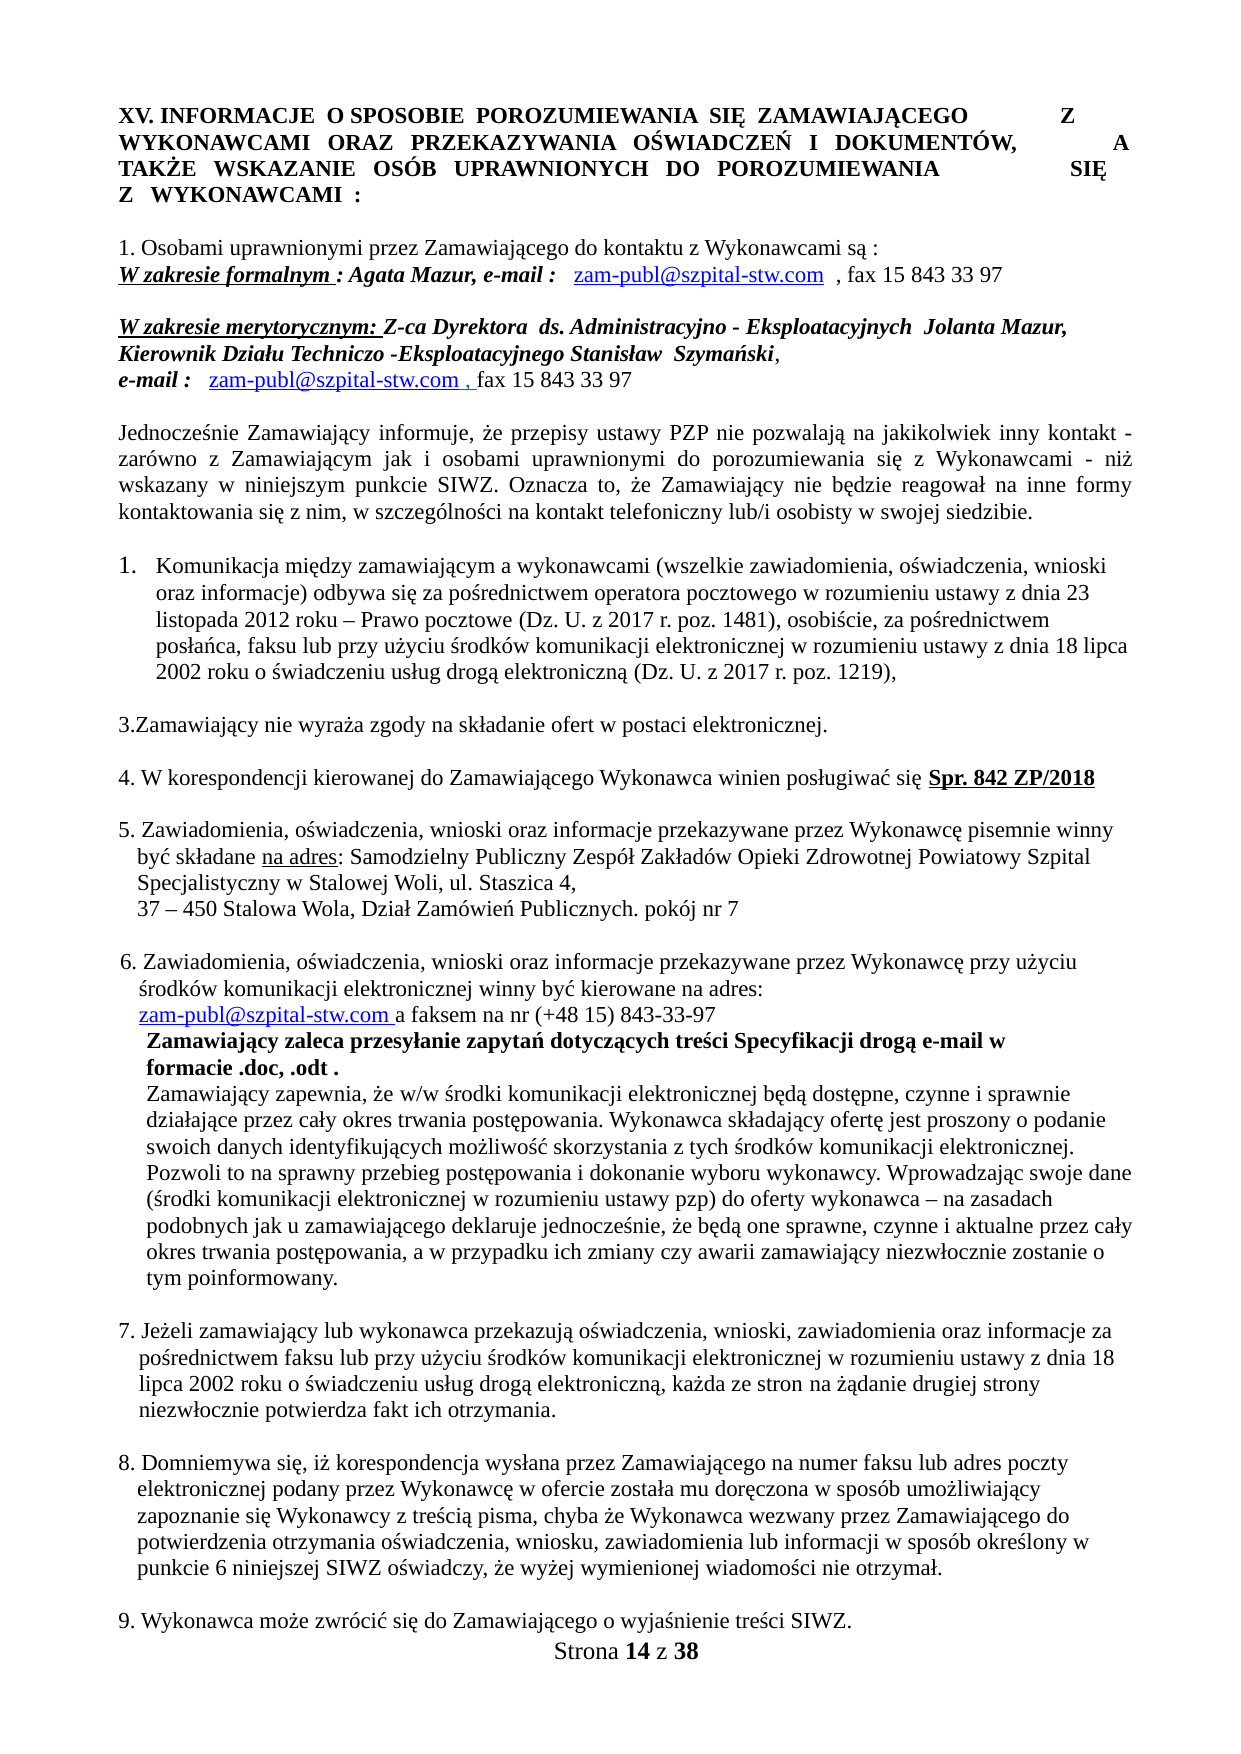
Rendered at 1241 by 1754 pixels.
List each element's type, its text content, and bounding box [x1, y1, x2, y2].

text 7. Jeżeli zamawiający lub wykonawca przekazują oświadczenia, wnioski, zawiadomienia oraz informacje za pośrednictwem faksu lub przy użyciu środków komunikacji elektronicznej w rozumieniu ustawy z dnia 18 lipca 2002 roku o świadczeniu usług drogą elektroniczną, każda ze stron na żądanie drugiej strony niezwłocznie potwierdza fakt ich otrzymania. [118, 1317, 1134, 1423]
text 8. Domniemywa się, iż korespondencja wysłana przez Zamawiającego na numer faksu lub adres poczty elektronicznej podany przez Wykonawcę w ofercie została mu doręczona w sposób umożliwiający zapoznanie się Wykonawcy z treścią pisma, chyba że Wykonawca wezwany przez Zamawiającego do potwierdzenia otrzymania oświadczenia, wniosku, zawiadomienia lub informacji w sposób określony w punkcie 6 niniejszej SIWZ oświadczy, że wyżej wymienionej wiadomości nie otrzymał. [118, 1449, 1134, 1581]
text 4. W korespondencji kierowanej do Zamawiającego Wykonawca winien posługiwać się Spr. 842 ZP/2018 [118, 764, 1134, 790]
list Komunikacja między zamawiającym a wykonawcami (wszelkie zawiadomienia, oświadczenia, wnioski oraz informacje) odbywa się za pośrednictwem operatora pocztowego w rozumieniu ustawy z dnia 23 listopada 2012 roku – Prawo pocztowe (Dz. U. z 2017 r. poz. 1481), osobiście, za pośrednictwem posłańca, faksu lub przy użyciu środków komunikacji elektronicznej w rozumieniu ustawy z dnia 18 lipca 2002 roku o świadczeniu usług drogą elektroniczną (Dz. U. z 2017 r. poz. 1219), [118, 551, 1134, 685]
text 1. Osobami uprawnionymi przez Zamawiającego do kontaktu z Wykonawcami są : [118, 234, 1134, 261]
text W zakresie formalnym : Agata Mazur, e-mail : zam-publ@szpital-stw.com , fax 15 843 33 97 [118, 261, 1134, 287]
text 5. Zawiadomienia, oświadczenia, wnioski oraz informacje przekazywane przez Wykonawcę pisemnie winny być składane na adres: Samodzielny Publiczny Zespół Zakładów Opieki Zdrowotnej Powiatowy Szpital Specjalistyczny w Stalowej Woli, ul. Staszica 4, 37 – 450 Stalowa Wola, Dział Zamówień Publicznych. pokój nr 7 [118, 816, 1134, 922]
text XV. INFORMACJE O SPOSOBIE POROZUMIEWANIA SIĘ ZAMAWIAJĄCEGO Z WYKONAWCAMI ORAZ PRZEKAZYWANIA OŚWIADCZEŃ I DOKUMENTÓW, A TAKŻE WSKAZANIE OSÓB UPRAWNIONYCH DO POROZUMIEWANIA SIĘ Z WYKONAWCAMI : [118, 102, 1134, 208]
text Zamawiający zapewnia, że w/w środki komunikacji elektronicznej będą dostępne, czynne i sprawnie działające przez cały okres trwania postępowania. Wykonawca składający ofertę jest proszony o podanie swoich danych identyfikujących możliwość skorzystania z tych środków komunikacji elektronicznej. Pozwoli to na sprawny przebieg postępowania i dokonanie wyboru wykonawcy. Wprowadzając swoje dane (środki komunikacji elektronicznej w rozumieniu ustawy pzp) do oferty wykonawca – na zasadach podobnych jak u zamawiającego deklaruje jednocześnie, że będą one sprawne, czynne i aktualne przez cały okres trwania postępowania, a w przypadku ich zmiany czy awarii zamawiający niezwłocznie zostanie o tym poinformowany. [146, 1080, 1134, 1291]
text 6. Zawiadomienia, oświadczenia, wnioski oraz informacje przekazywane przez Wykonawcę przy użyciu środków komunikacji elektronicznej winny być kierowane na adres: zam-publ@szpital-stw.com a faksem na nr (+48 15) 843-33-97 [120, 948, 1134, 1027]
text Jednocześnie Zamawiający informuje, że przepisy ustawy PZP nie pozwalają na jakikolwiek inny kontakt - zarówno z Zamawiającym jak i osobami uprawnionymi do porozumiewania się z Wykonawcami - niż wskazany w niniejszym punkcie SIWZ. Oznacza to, że Zamawiający nie będzie reagował na inne formy kontaktowania się z nim, w szczególności na kontakt telefoniczny lub/i osobisty w swojej siedzibie. [118, 419, 1134, 524]
text e-mail : zam-publ@szpital-stw.com , fax 15 843 33 97 [118, 366, 1134, 392]
text 3.Zamawiający nie wyraża zgody na składanie ofert w postaci elektronicznej. [118, 711, 1134, 737]
text Zamawiający zaleca przesyłanie zapytań dotyczących treści Specyfikacji drogą e-mail w formacie .doc, .odt . [146, 1027, 1134, 1080]
text W zakresie merytorycznym: Z-ca Dyrektora ds. Administracyjno - Eksploatacyjnych Jolanta Mazur, Kierownik Działu Techniczo -Eksploatacyjnego Stanisław Szymański, [118, 313, 1134, 366]
text 9. Wykonawca może zwrócić się do Zamawiającego o wyjaśnienie treści SIWZ. [118, 1607, 1134, 1633]
